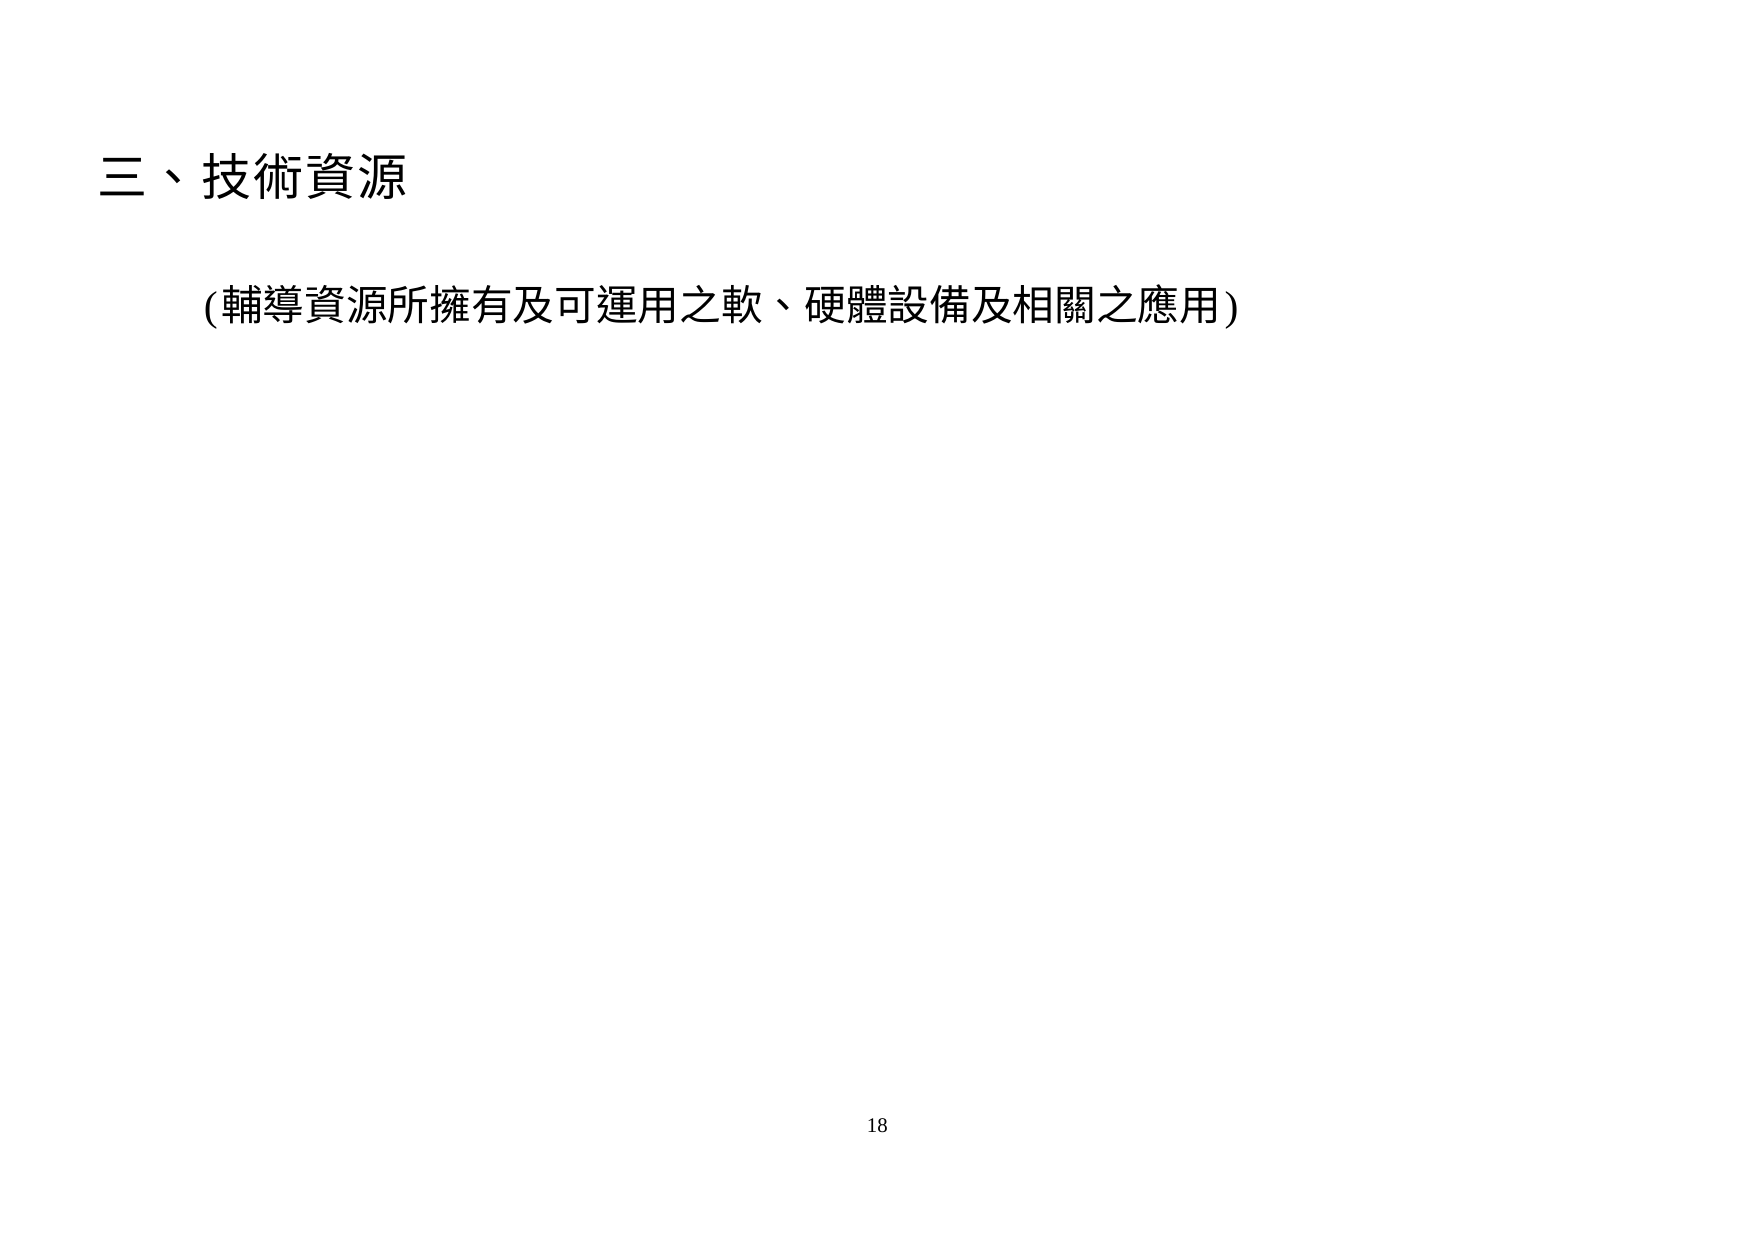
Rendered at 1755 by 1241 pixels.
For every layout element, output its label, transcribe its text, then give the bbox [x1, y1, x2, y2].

text 三、技術資源 (輔導資源所擁有及可運用之軟、硬體設備及相關之應用) [96, 101, 1658, 351]
